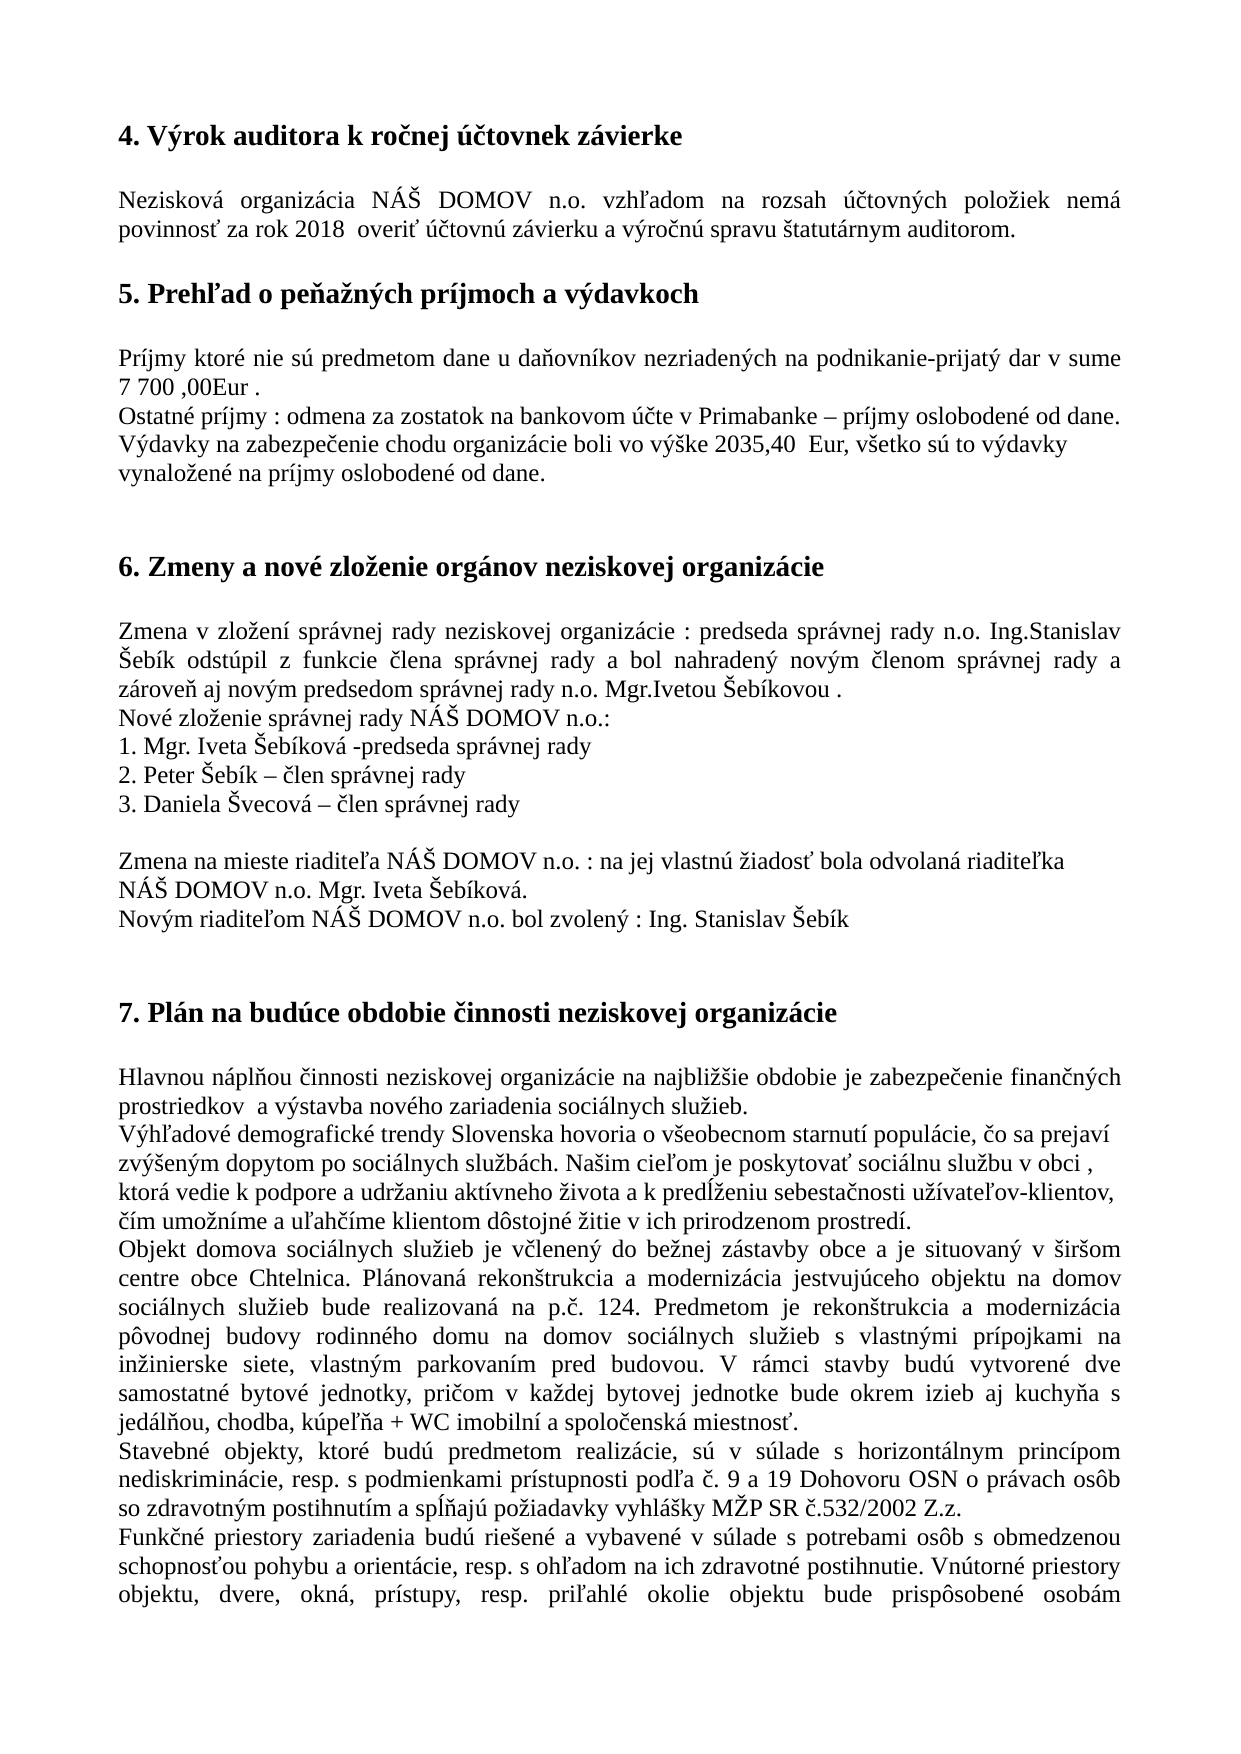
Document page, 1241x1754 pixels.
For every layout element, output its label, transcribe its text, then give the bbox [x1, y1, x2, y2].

text 2. Peter Šebík – člen správnej rady [118, 760, 1122, 789]
text Príjmy ktoré nie sú predmetom dane u daňovníkov nezriadených na podnikanie-prijatý dar v sume 7 700 ,00Eur . [118, 343, 1122, 401]
text Výhľadové demografické trendy Slovenska hovoria o všeobecnom starnutí populácie, čo sa prejaví zvýšeným dopytom po sociálnych službách. Našim cieľom je poskytovať sociálnu službu v obci , ktorá vedie k podpore a udržaniu aktívneho života a k predĺženiu sebestačnosti užívateľov-klientov, čím umožníme a uľahčíme klientom dôstojné žitie v ich prirodzenom prostredí. [118, 1119, 1122, 1234]
text Nezisková organizácia NÁŠ DOMOV n.o. vzhľadom na rozsah účtovných položiek nemá povinnosť za rok 2018 overiť účtovnú závierku a výročnú spravu štatutárnym auditorom. [118, 185, 1122, 243]
text Zmena v zložení správnej rady neziskovej organizácie : predseda správnej rady n.o. Ing.Stanislav Šebík odstúpil z funkcie člena správnej rady a bol nahradený novým členom správnej rady a zároveň aj novým predsedom správnej rady n.o. Mgr.Ivetou Šebíkovou . [118, 616, 1122, 703]
text Hlavnou náplňou činnosti neziskovej organizácie na najbližšie obdobie je zabezpečenie finančných prostriedkov a výstavba nového zariadenia sociálnych služieb. [118, 1062, 1122, 1119]
text NÁŠ DOMOV n.o. Mgr. Iveta Šebíková. [118, 875, 1122, 904]
text 7. Plán na budúce obdobie činnosti neziskovej organizácie [118, 995, 1122, 1028]
text Zmena na mieste riaditeľa NÁŠ DOMOV n.o. : na jej vlastnú žiadosť bola odvolaná riaditeľka [118, 846, 1122, 875]
text Výdavky na zabezpečenie chodu organizácie boli vo výške 2035,40 Eur, všetko sú to výdavky vynaložené na príjmy oslobodené od dane. [118, 429, 1122, 487]
text 1. Mgr. Iveta Šebíková -predseda správnej rady [118, 731, 1122, 760]
text Novým riaditeľom NÁŠ DOMOV n.o. bol zvolený : Ing. Stanislav Šebík [118, 904, 1122, 933]
text 6. Zmeny a nové zloženie orgánov neziskovej organizácie [118, 549, 1122, 583]
text 4. Výrok auditora k ročnej účtovnek závierke [118, 118, 1122, 152]
text Funkčné priestory zariadenia budú riešené a vybavené v súlade s potrebami osôb s obmedzenou schopnosťou pohybu a orientácie, resp. s ohľadom na ich zdravotné postihnutie. Vnútorné priestory objektu, dvere, okná, prístupy, resp. priľahlé okolie objektu bude prispôsobené osobám [118, 1522, 1122, 1608]
text Nové zloženie správnej rady NÁŠ DOMOV n.o.: [118, 703, 1122, 731]
text 5. Prehľad o peňažných príjmoch a výdavkoch [118, 276, 1122, 310]
text Stavebné objekty, ktoré budú predmetom realizácie, sú v súlade s horizontálnym princípom nediskriminácie, resp. s podmienkami prístupnosti podľa č. 9 a 19 Dohovoru OSN o právach osôb so zdravotným postihnutím a spĺňajú požiadavky vyhlášky MŽP SR č.532/2002 Z.z. [118, 1436, 1122, 1522]
text 3. Daniela Švecová – člen správnej rady [118, 789, 1122, 818]
text Objekt domova sociálnych služieb je včlenený do bežnej zástavby obce a je situovaný v širšom centre obce Chtelnica. Plánovaná rekonštrukcia a modernizácia jestvujúceho objektu na domov sociálnych služieb bude realizovaná na p.č. 124. Predmetom je rekonštrukcia a modernizácia pôvodnej budovy rodinného domu na domov sociálnych služieb s vlastnými prípojkami na inžinierske siete, vlastným parkovaním pred budovou. V rámci stavby budú vytvorené dve samostatné bytové jednotky, pričom v každej bytovej jednotke bude okrem izieb aj kuchyňa s jedálňou, chodba, kúpeľňa + WC imobilní a spoločenská miestnosť. [118, 1234, 1122, 1436]
text Ostatné príjmy : odmena za zostatok na bankovom účte v Primabanke – príjmy oslobodené od dane. [118, 401, 1122, 429]
